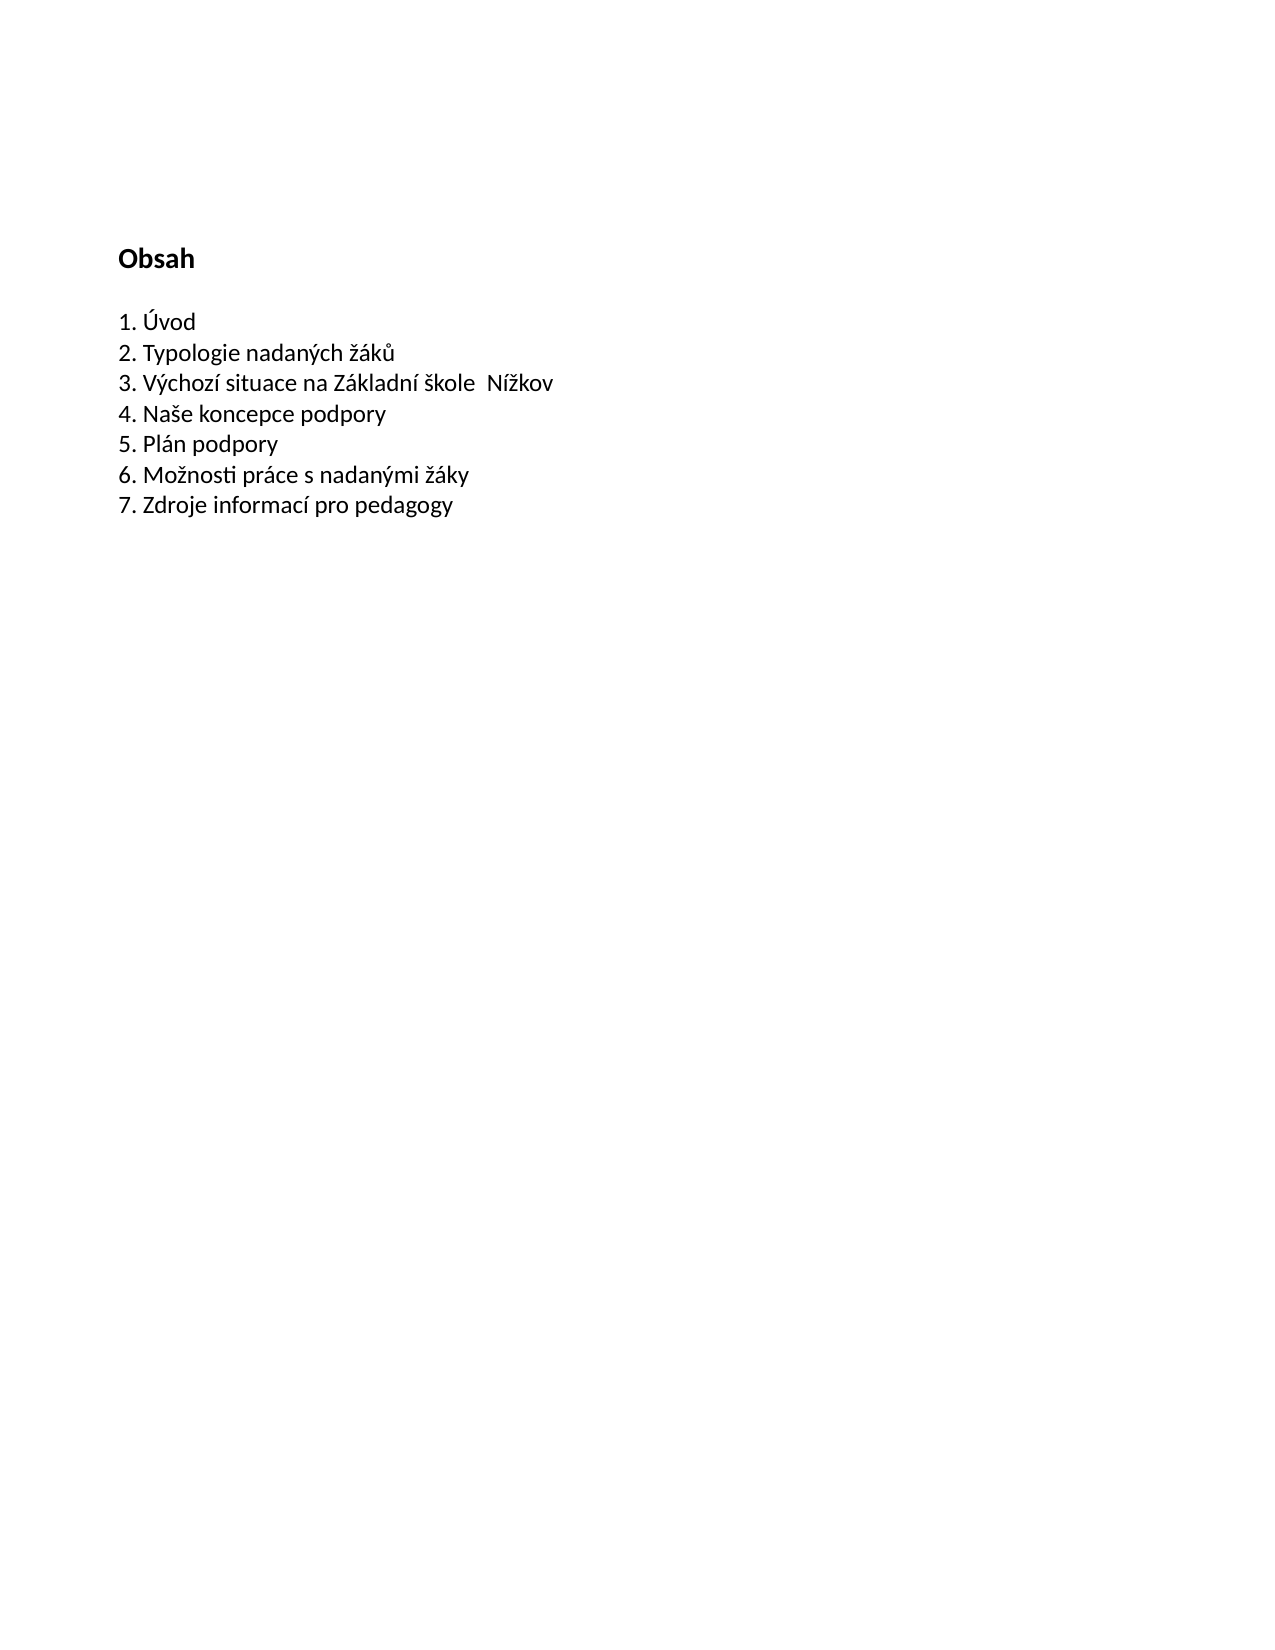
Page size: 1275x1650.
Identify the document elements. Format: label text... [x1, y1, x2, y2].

text 5. Plán podpory [118, 428, 1157, 459]
text 7. Zdroje informací pro pedagogy [118, 489, 1157, 520]
text 2. Typologie nadaných žáků [118, 337, 1157, 367]
text 4. Naše koncepce podpory [118, 398, 1157, 428]
text 6. Možnosti práce s nadanými žáky [118, 459, 1157, 489]
text 1. Úvod [118, 306, 1157, 337]
text Obsah [118, 240, 1157, 276]
text 3. Výchozí situace na Základní škole Nížkov [118, 367, 1157, 398]
